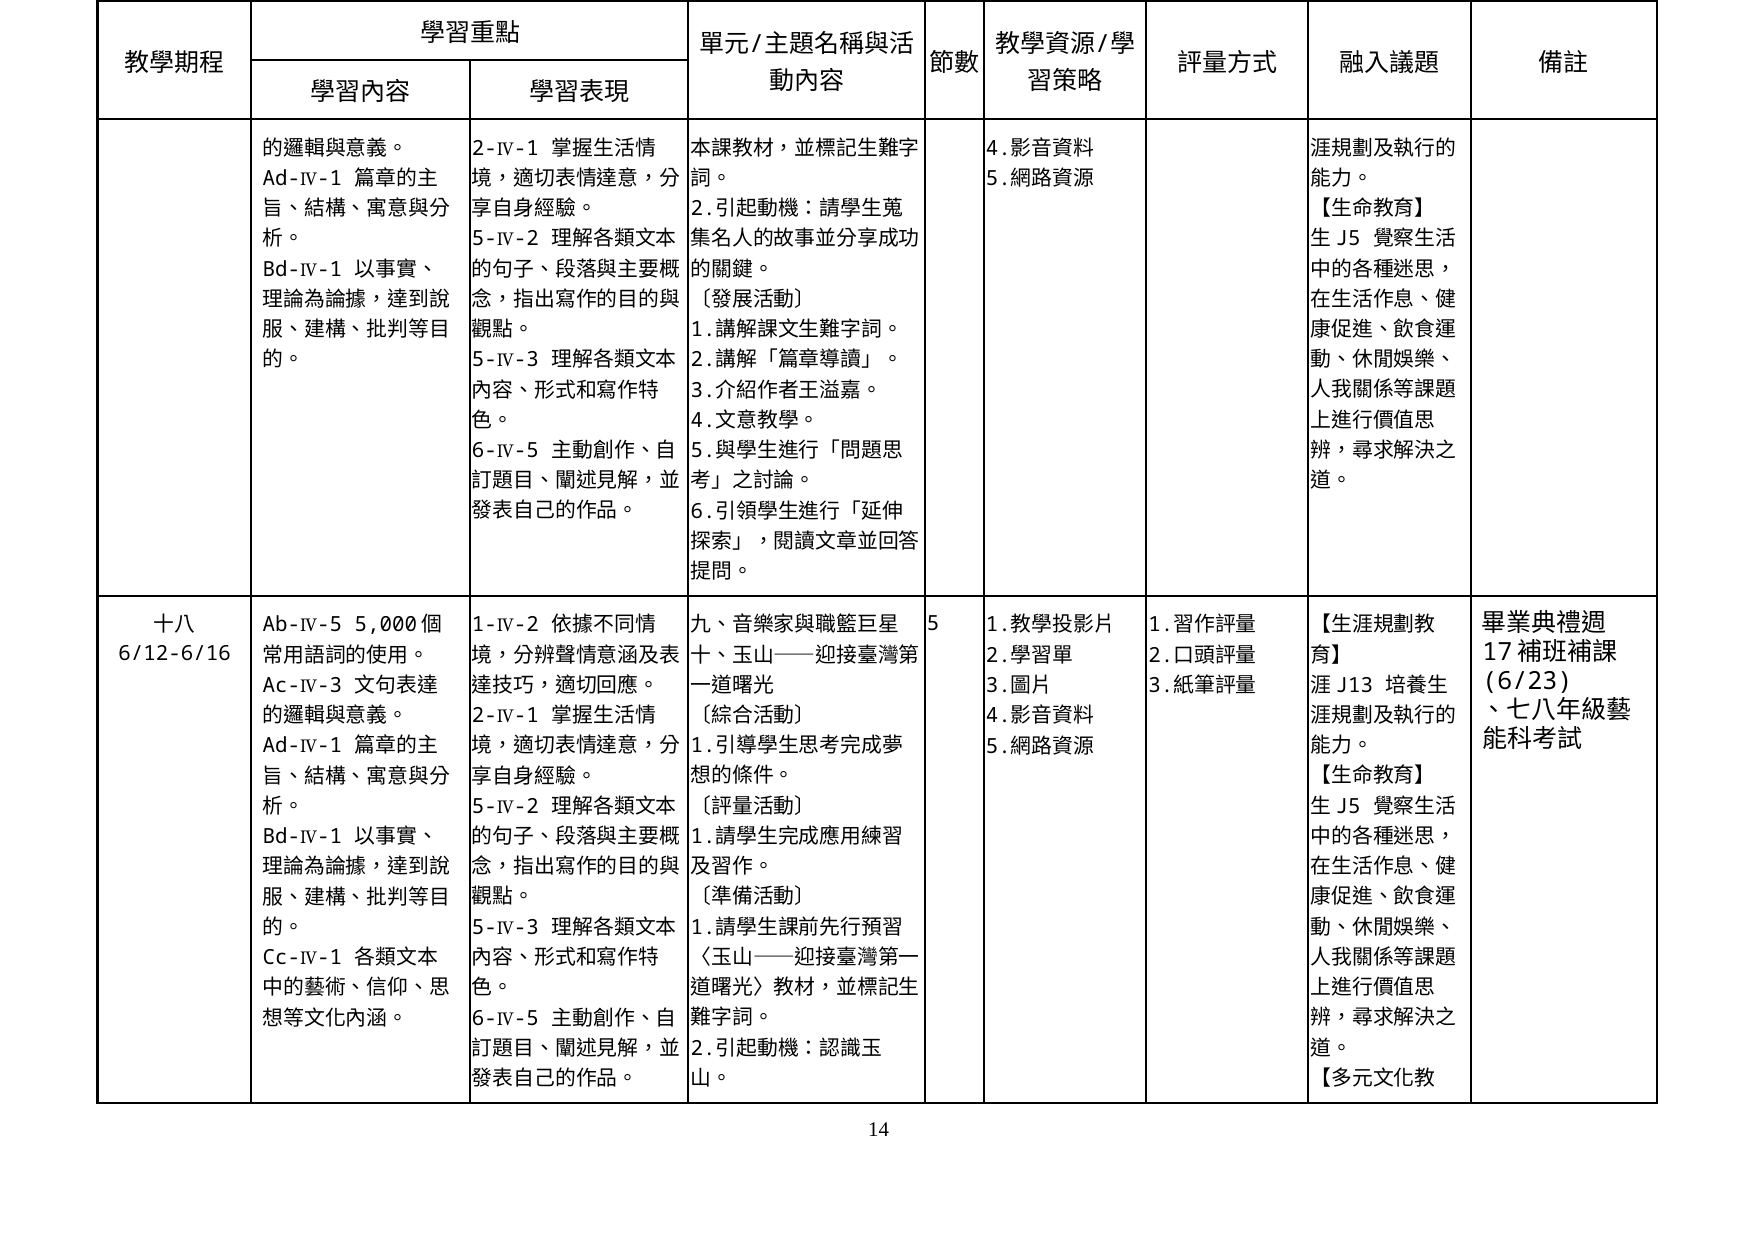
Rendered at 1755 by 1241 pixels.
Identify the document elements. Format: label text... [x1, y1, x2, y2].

table_header 單元/主題名稱與活動內容 [689, 2, 924, 118]
table_header 融入議題 [1309, 2, 1470, 118]
table_header 節數 [926, 2, 983, 118]
table_cell [99, 120, 250, 595]
table_cell 【生涯規劃教育】 涯J13 培養生涯規劃及執行的能力。 【生命教育】 生J5 覺察生活中的各種迷思，在生活作息、健康促進、飲食運動、休閒娛樂、人我關係等課題上進行價值思辨，尋求解決之道。 【多元文化教 [1309, 597, 1470, 1102]
table_cell 2-Ⅳ-1 掌握生活情境，適切表情達意，分享自身經驗。 5-Ⅳ-2 理解各類文本的句子、段落與主要概念，指出寫作的目的與觀點。 5-Ⅳ-3 理解各類文本內容、形式和寫作特色。 6-Ⅳ-5 主動創作、自訂題目、闡述見解，並發表自己的作品。 [471, 120, 687, 595]
table_cell [926, 120, 983, 595]
table_cell 九、音樂家與職籃巨星 十、玉山——迎接臺灣第一道曙光 〔綜合活動〕 1.引導學生思考完成夢想的條件。 〔評量活動〕 1.請學生完成應用練習及習作。 〔準備活動〕 1.請學生課前先行預習〈玉山——迎接臺灣第一道曙光〉教材，並標記生難字詞。 2.引起動機：認識玉山。 [689, 597, 924, 1102]
table_cell [1472, 120, 1656, 595]
table_cell 1.教學投影片 2.學習單 3.圖片 4.影音資料 5.網路資源 [985, 597, 1145, 1102]
table_cell 5 [926, 597, 983, 1102]
table_cell 十八 6/12-6/16 [99, 597, 250, 1102]
table_cell 1-Ⅳ-2 依據不同情境，分辨聲情意涵及表達技巧，適切回應。 2-Ⅳ-1 掌握生活情境，適切表情達意，分享自身經驗。 5-Ⅳ-2 理解各類文本的句子、段落與主要概念，指出寫作的目的與觀點。 5-Ⅳ-3 理解各類文本內容、形式和寫作特色。 6-Ⅳ-5 主動創作、自訂題目、闡述見解，並發表自己的作品。 [471, 597, 687, 1102]
table_cell 涯規劃及執行的能力。 【生命教育】 生J5 覺察生活中的各種迷思，在生活作息、健康促進、飲食運動、休閒娛樂、人我關係等課題上進行價值思辨，尋求解決之道。 [1309, 120, 1470, 595]
table_cell 本課教材，並標記生難字詞。 2.引起動機：請學生蒐集名人的故事並分享成功的關鍵。 〔發展活動〕 1.講解課文生難字詞。 2.講解「篇章導讀」。 3.介紹作者王溢嘉。 4.文意教學。 5.與學生進行「問題思考」之討論。 6.引領學生進行「延伸探索」，閱讀文章並回答提問。 [689, 120, 924, 595]
table_cell [1147, 120, 1307, 595]
table_header 評量方式 [1147, 2, 1307, 118]
table_header 學習重點 [252, 2, 687, 59]
table_cell 1.習作評量 2.口頭評量 3.紙筆評量 [1147, 597, 1307, 1102]
table_cell Ab-Ⅳ-5 5,000個常用語詞的使用。 Ac-Ⅳ-3 文句表達的邏輯與意義。 Ad-Ⅳ-1 篇章的主旨、結構、寓意與分析。 Bd-Ⅳ-1 以事實、理論為論據，達到說服、建構、批判等目的。 Cc-Ⅳ-1 各類文本中的藝術、信仰、思想等文化內涵。 [252, 597, 469, 1102]
table_header 教學資源/學習策略 [985, 2, 1145, 118]
table_cell 的邏輯與意義。 Ad-Ⅳ-1 篇章的主旨、結構、寓意與分析。 Bd-Ⅳ-1 以事實、理論為論據，達到說服、建構、批判等目的。 [252, 120, 469, 595]
table_cell 學習內容 [252, 61, 469, 118]
table_header 教學期程 [99, 2, 250, 118]
table_cell 畢業典禮週 17補班補課(6/23) 、七八年級藝能科考試 [1472, 597, 1656, 1102]
table_cell 學習表現 [471, 61, 687, 118]
table_header 備註 [1472, 2, 1656, 118]
table_cell 4.影音資料 5.網路資源 [985, 120, 1145, 595]
